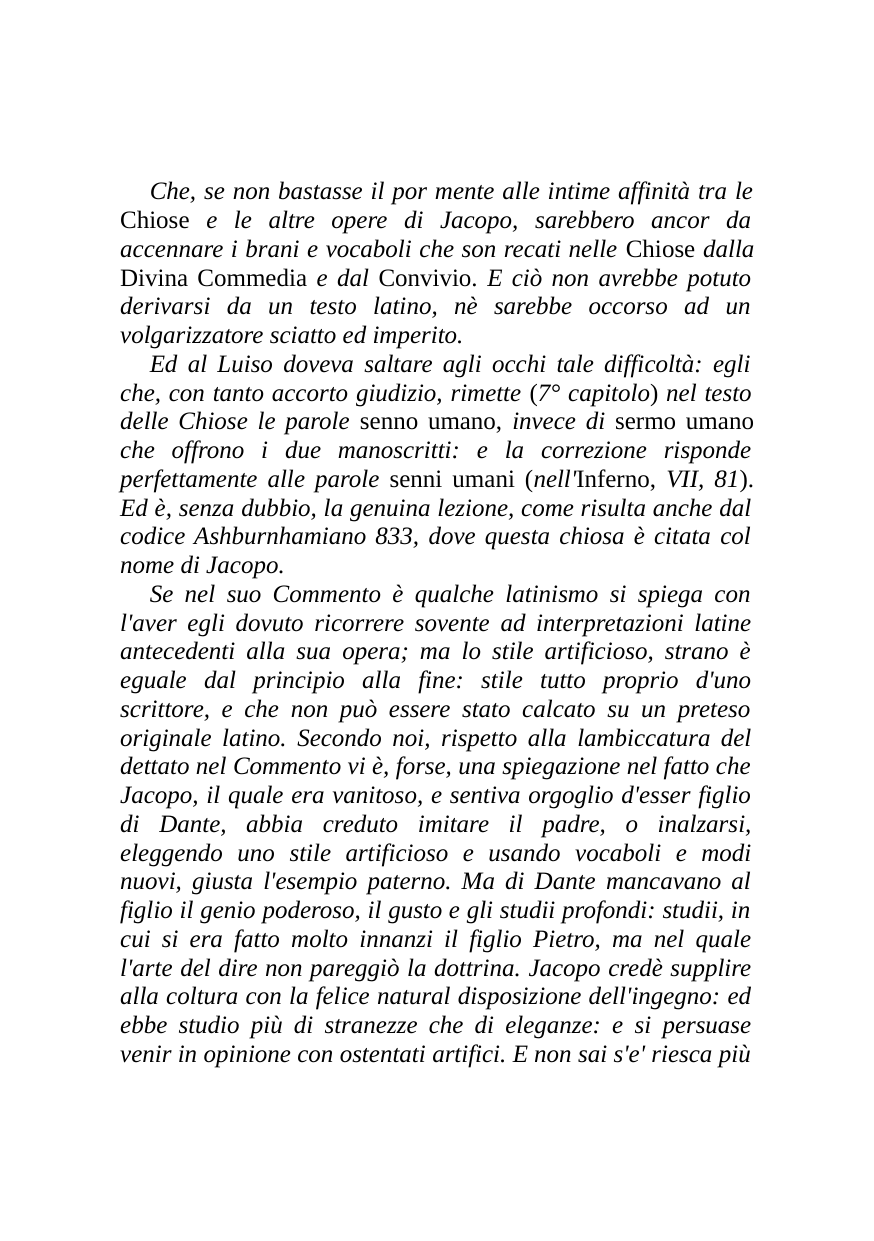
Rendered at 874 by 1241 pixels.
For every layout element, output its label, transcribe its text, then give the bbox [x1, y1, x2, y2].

text Se nel suo Commento è qualche latinismo si spiega con l'aver egli dovuto ricorrere sovente ad interpretazioni latine antecedenti alla sua opera; ma lo stile artificioso, strano è eguale dal principio alla fine: stile tutto proprio d'uno scrittore, e che non può essere stato calcato su un preteso originale latino. Secondo noi, rispetto alla lambiccatura del dettato nel Commento vi è, forse, una spiegazione nel fatto che Jacopo, il quale era vanitoso, e sentiva orgoglio d'esser figlio di Dante, abbia creduto imitare il padre, o inalzarsi, eleggendo uno stile artificioso e usando vocaboli e modi nuovi, giusta l'esempio paterno. Ma di Dante mancavano al figlio il genio poderoso, il gusto e gli studii profondi: studii, in cui si era fatto molto innanzi il figlio Pietro, ma nel quale l'arte del dire non pareggiò la dottrina. Jacopo credè supplire alla coltura con la felice natural disposizione dell'ingegno: ed ebbe studio più di stranezze che di eleganze: e si persuase venir in opinione con ostentati artifici. E non sai s'e' riesca più [120, 579, 754, 1068]
text Che, se non bastasse il por mente alle intime affinità tra le Chiose e le altre opere di Jacopo, sarebbero ancor da accennare i brani e vocaboli che son recati nelle Chiose dalla Divina Commedia e dal Convivio. E ciò non avrebbe potuto derivarsi da un testo latino, nè sarebbe occorso ad un volgarizzatore sciatto ed imperito. [120, 176, 754, 349]
text Ed al Luiso doveva saltare agli occhi tale difficoltà: egli che, con tanto accorto giudizio, rimette (7° capitolo) nel testo delle Chiose le parole senno umano, invece di sermo umano che offrono i due manoscritti: e la correzione risponde perfettamente alle parole senni umani (nell'Inferno, VII, 81). Ed è, senza dubbio, la genuina lezione, come risulta anche dal codice Ashburnhamiano 833, dove questa chiosa è citata col nome di Jacopo. [120, 349, 754, 579]
